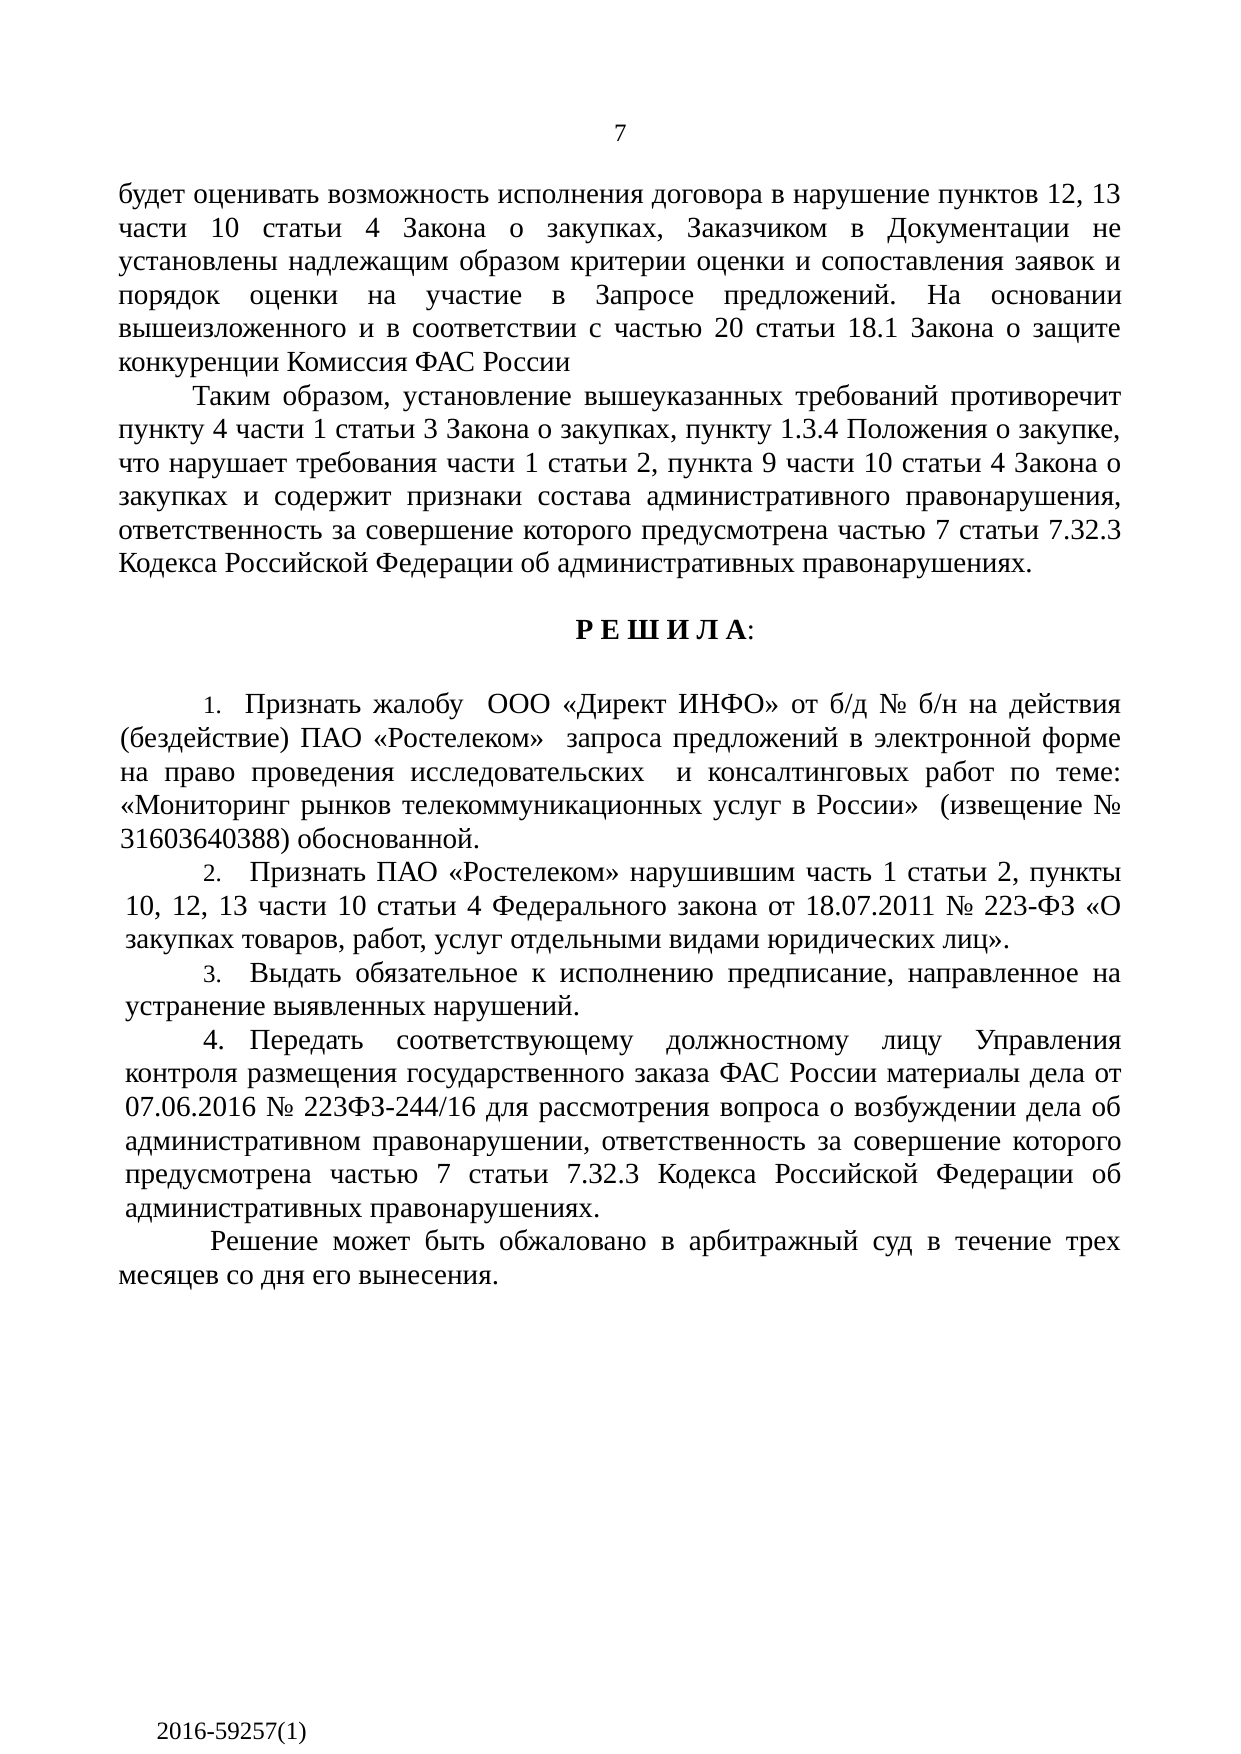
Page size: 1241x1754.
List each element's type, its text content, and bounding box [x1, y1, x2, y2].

list Выдать обязательное к исполнению предписание, направленное на устранение выявленных нарушений. [125, 955, 1122, 1022]
list Признать ПАО «Ростелеком» нарушившим часть 1 статьи 2, пункты 10, 12, 13 части 10 статьи 4 Федерального закона от 18.07.2011 № 223-ФЗ «О закупках товаров, работ, услуг отдельными видами юридических лиц». [125, 854, 1122, 955]
text Таким образом, установление вышеуказанных требований противоречит пункту 4 части 1 статьи 3 Закона о закупках, пункту 1.3.4 Положения о закупке, что нарушает требования части 1 статьи 2, пункта 9 части 10 статьи 4 Закона о закупках и содержит признаки состава административного правонарушения, ответственность за совершение которого предусмотрена частью 7 статьи 7.32.3 Кодекса Российской Федерации об административных правонарушениях. [118, 378, 1122, 579]
text будет оценивать возможность исполнения договора в нарушение пунктов 12, 13 части 10 статьи 4 Закона о закупках, Заказчиком в Документации не установлены надлежащим образом критерии оценки и сопоставления заявок и порядок оценки на участие в Запросе предложений. На основании вышеизложенного и в соответствии с частью 20 статьи 18.1 Закона о защите конкуренции Комиссия ФАС России [118, 176, 1122, 378]
list Передать соответствующему должностному лицу Управления контроля размещения государственного заказа ФАС России материалы дела от 07.06.2016 № 223ФЗ-244/16 для рассмотрения вопроса о возбуждении дела об административном правонарушении, ответственность за совершение которого предусмотрена частью 7 статьи 7.32.3 Кодекса Российской Федерации об административных правонарушениях. [125, 1022, 1122, 1223]
list Признать жалобу ООО «Директ ИНФО» от б/д № б/н на действия (бездействие) ПАО «Ростелеком» запроса предложений в электронной форме на право проведения исследовательских и консалтинговых работ по теме: «Мониторинг рынков телекоммуникационных услуг в России» (извещение № 31603640388) обоснованной. [120, 687, 1122, 854]
text Решение может быть обжаловано в арбитражный суд в течение трех месяцев со дня его вынесения. [118, 1223, 1122, 1290]
text Р Е Ш И Л А: [118, 612, 1122, 646]
